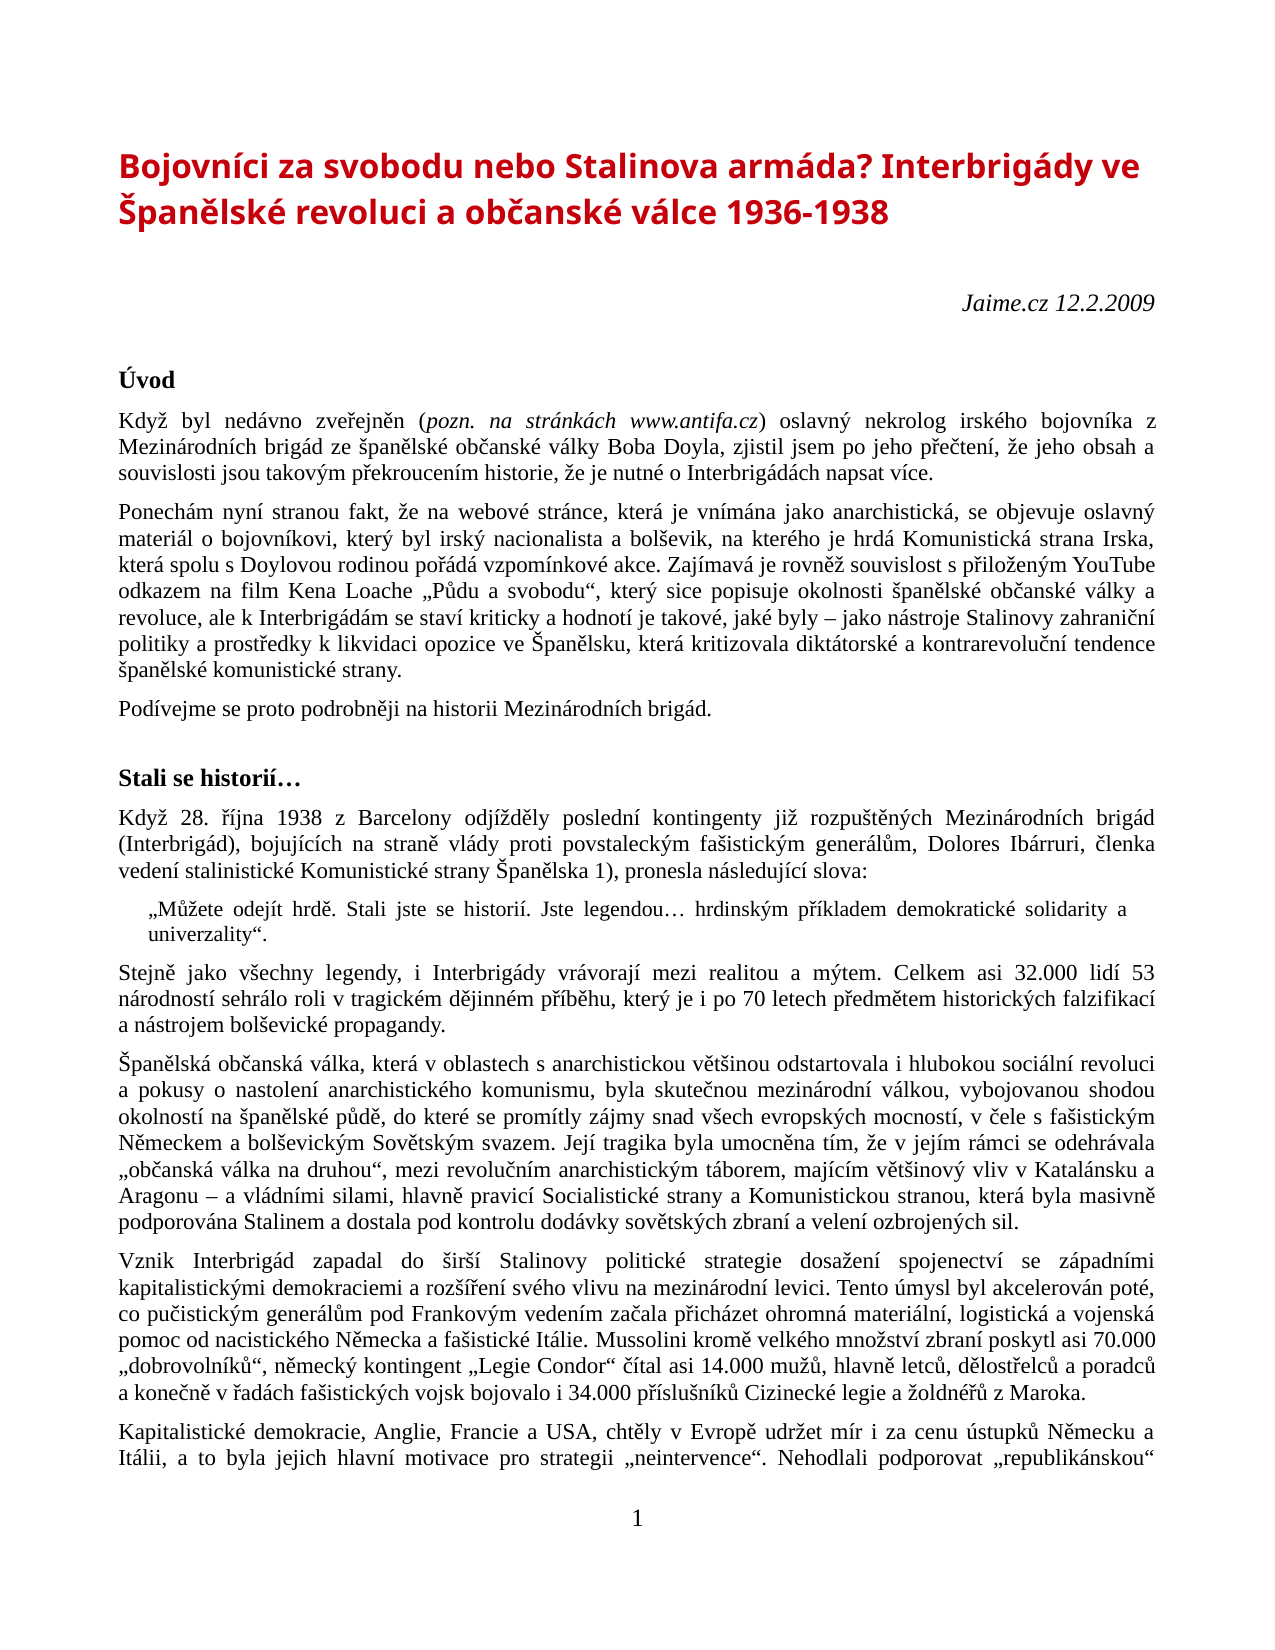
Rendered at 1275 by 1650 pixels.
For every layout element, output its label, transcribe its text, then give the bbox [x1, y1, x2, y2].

text Podívejme se proto podrobněji na historii Mezinárodních brigád. [118, 695, 1157, 722]
text Vznik Interbrigád zapadal do širší Stalinovy politické strategie dosažení spojenectví se západními kapitalistickými demokraciemi a rozšíření svého vlivu na mezinárodní levici. Tento úmysl byl akcelerován poté, co pučistickým generálům pod Frankovým vedením začala přicházet ohromná materiální, logistická a vojenská pomoc od nacistického Německa a fašistické Itálie. Mussolini kromě velkého množství zbraní poskytl asi 70.000 „dobrovolníků“, německý kontingent „Legie Condor“ čítal asi 14.000 mužů, hlavně letců, dělostřelců a poradců a konečně v řadách fašistických vojsk bojovalo i 34.000 příslušníků Cizinecké legie a žoldnéřů z Maroka. [118, 1247, 1157, 1405]
text Když 28. října 1938 z Barcelony odjížděly poslední kontingenty již rozpuštěných Mezinárodních brigád (Interbrigád), bojujících na straně vlády proti povstaleckým fašistickým generálům, Dolores Ibárruri, členka vedení stalinistické Komunistické strany Španělska 1), pronesla následující slova: [118, 804, 1157, 883]
text „Můžete odejít hrdě. Stali jste se historií. Jste legendou… hrdinským příkladem demokratické solidarity a univerzality“. [148, 896, 1129, 946]
text Úvod [118, 366, 1157, 394]
text Když byl nedávno zveřejněn (pozn. na stránkách www.antifa.cz) oslavný nekrolog irského bojovníka z Mezinárodních brigád ze španělské občanské války Boba Doyla, zjistil jsem po jeho přečtení, že jeho obsah a souvislosti jsou takovým překroucením historie, že je nutné o Interbrigádách napsat více. [118, 407, 1157, 486]
text Stejně jako všechny legendy, i Interbrigády vrávorají mezi realitou a mýtem. Celkem asi 32.000 lidí 53 národností sehrálo roli v tragickém dějinném příběhu, který je i po 70 letech předmětem historických falzifikací a nástrojem bolševické propagandy. [118, 959, 1157, 1038]
text Stali se historií… [118, 763, 1157, 792]
text Ponechám nyní stranou fakt, že na webové stránce, která je vnímána jako anarchistická, se objevuje oslavný materiál o bojovníkovi, který byl irský nacionalista a bolševik, na kterého je hrdá Komunistická strana Irska, která spolu s Doylovou rodinou pořádá vzpomínkové akce. Zajímavá je rovněž souvislost s přiloženým YouTube odkazem na film Kena Loache „Půdu a svobodu“, který sice popisuje okolnosti španělské občanské války a revoluce, ale k Interbrigádám se staví kriticky a hodnotí je takové, jaké byly – jako nástroje Stalinovy zahraniční politiky a prostředky k likvidaci opozice ve Španělsku, která kritizovala diktátorské a kontrarevoluční tendence španělské komunistické strany. [118, 498, 1157, 683]
text Španělská občanská válka, která v oblastech s anarchistickou většinou odstartovala i hlubokou sociální revoluci a pokusy o nastolení anarchistického komunismu, byla skutečnou mezinárodní válkou, vybojovanou shodou okolností na španělské půdě, do které se promítly zájmy snad všech evropských mocností, v čele s fašistickým Německem a bolševickým Sovětským svazem. Její tragika byla umocněna tím, že v jejím rámci se odehrávala „občanská válka na druhou“, mezi revolučním anarchistickým táborem, majícím většinový vliv v Katalánsku a Aragonu – a vládními silami, hlavně pravicí Socialistické strany a Komunistickou stranou, která byla masivně podporována Stalinem a dostala pod kontrolu dodávky sovětských zbraní a velení ozbrojených sil. [118, 1050, 1157, 1235]
text Kapitalistické demokracie, Anglie, Francie a USA, chtěly v Evropě udržet mír i za cenu ústupků Německu a Itálii, a to byla jejich hlavní motivace pro strategii „neintervence“. Nehodlali podporovat „republikánskou“ [118, 1418, 1157, 1471]
text Jaime.cz 12.2.2009 [118, 288, 1157, 316]
subtitle Bojovníci za svobodu nebo Stalinova armáda? Interbrigády ve Španělské revoluci a občanské válce 1936-1938 [118, 143, 1157, 234]
